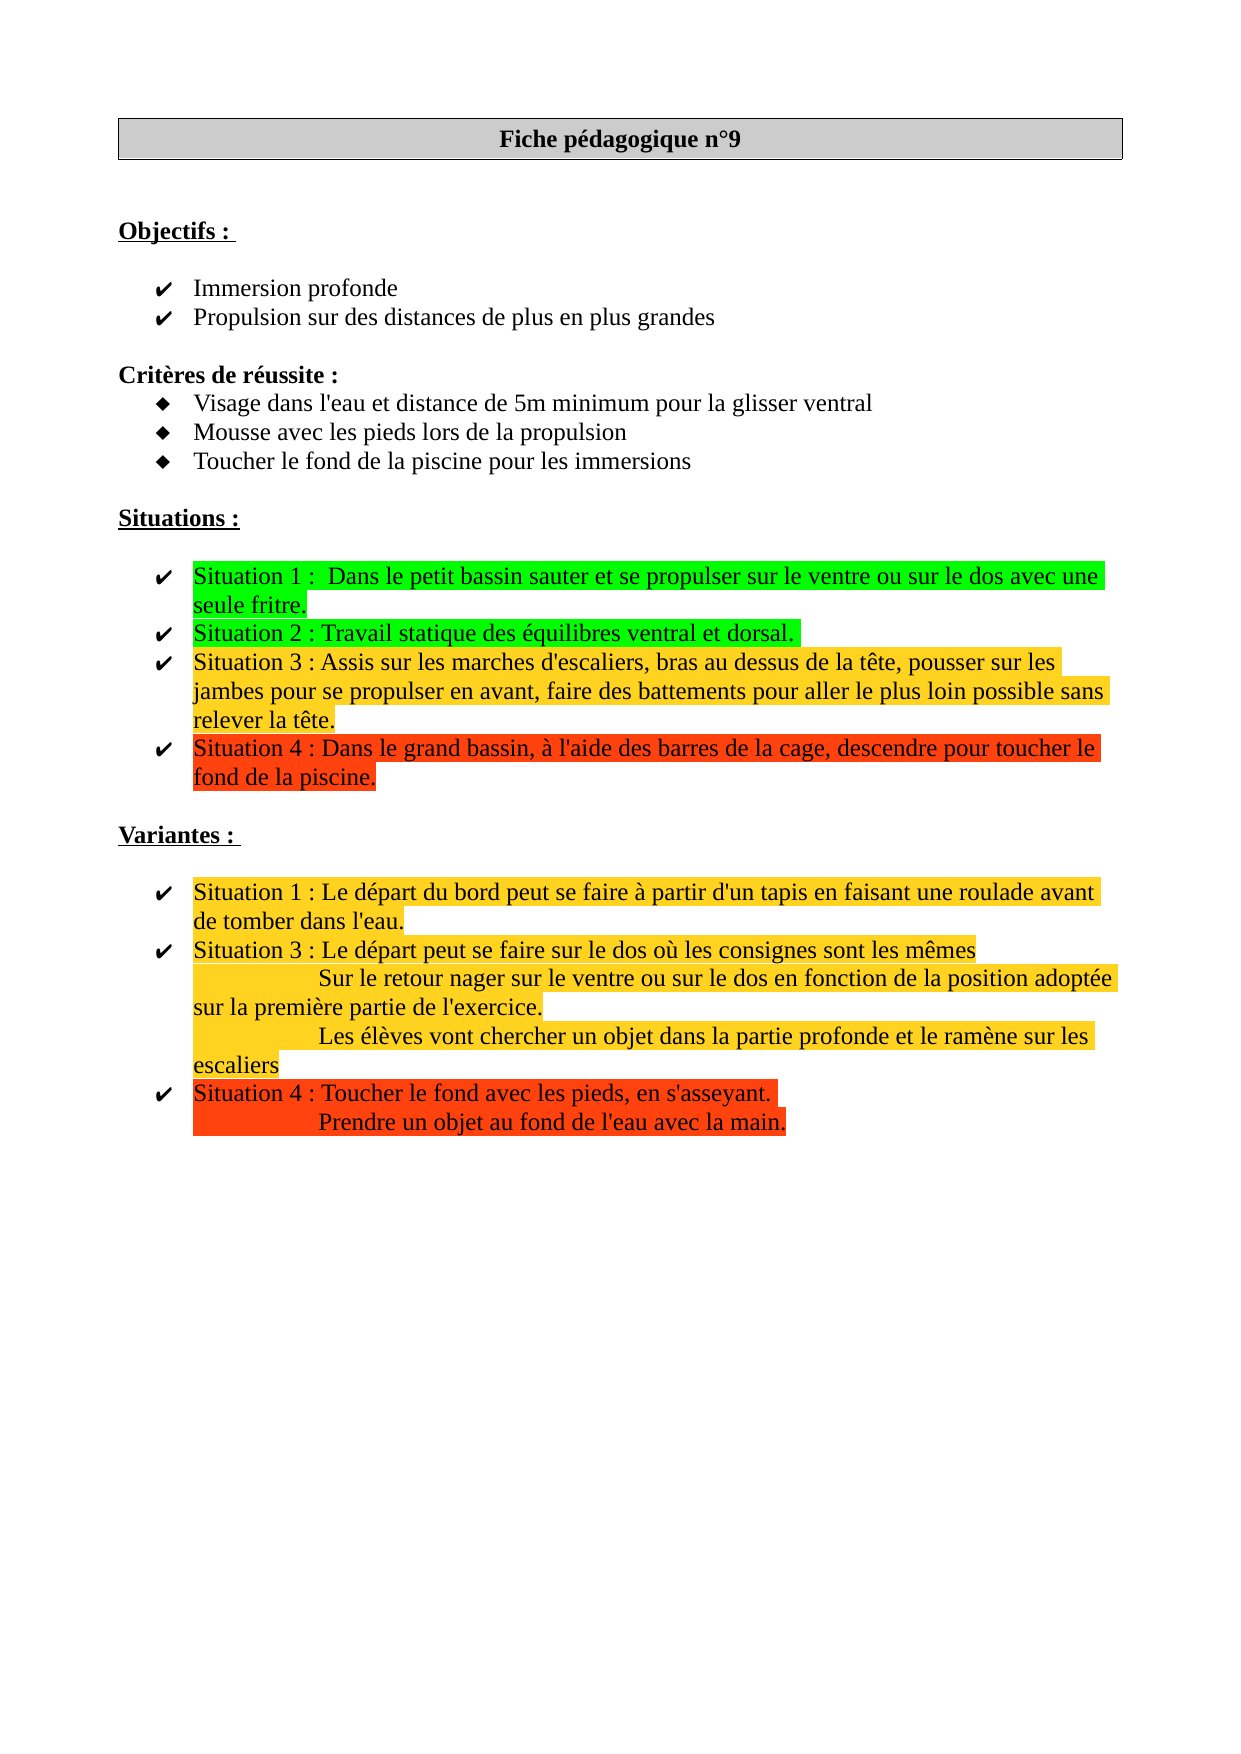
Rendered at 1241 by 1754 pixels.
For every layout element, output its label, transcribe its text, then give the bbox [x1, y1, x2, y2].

list Sur le retour nager sur le ventre ou sur le dos en fonction de la position adoptée sur la première partie de l'exercice. [156, 963, 1122, 1021]
text Situations : [118, 503, 1122, 532]
list Mousse avec les pieds lors de la propulsion [156, 417, 1122, 446]
list Toucher le fond de la piscine pour les immersions [156, 446, 1122, 475]
list Situation 1 : Le départ du bord peut se faire à partir d'un tapis en faisant une roulade avant de tomber dans l'eau. [156, 877, 1122, 935]
list Situation 4 : Toucher le fond avec les pieds, en s'asseyant. [156, 1078, 1122, 1107]
list Situation 4 : Dans le grand bassin, à l'aide des barres de la cage, descendre pour toucher le fond de la piscine. [156, 733, 1122, 791]
text Variantes : [118, 820, 1122, 848]
list Situation 3 : Assis sur les marches d'escaliers, bras au dessus de la tête, pousser sur les jambes pour se propulser en avant, faire des battements pour aller le plus loin possible sans relever la tête. [156, 647, 1122, 733]
list Situation 1 : Dans le petit bassin sauter et se propulser sur le ventre ou sur le dos avec une seule fritre. [156, 561, 1122, 618]
list Propulsion sur des distances de plus en plus grandes [156, 302, 1122, 331]
text Critères de réussite : [118, 360, 1122, 388]
text Objectifs : [118, 216, 1122, 245]
table_header Fiche pédagogique n°9 [119, 119, 1122, 158]
list Visage dans l'eau et distance de 5m minimum pour la glisser ventral [156, 388, 1122, 417]
list Situation 3 : Le départ peut se faire sur le dos où les consignes sont les mêmes [156, 935, 1122, 963]
list Immersion profonde [156, 273, 1122, 302]
list Les élèves vont chercher un objet dans la partie profonde et le ramène sur les escaliers [156, 1021, 1122, 1078]
list Prendre un objet au fond de l'eau avec la main. [156, 1107, 1122, 1136]
list Situation 2 : Travail statique des équilibres ventral et dorsal. [156, 618, 1122, 647]
